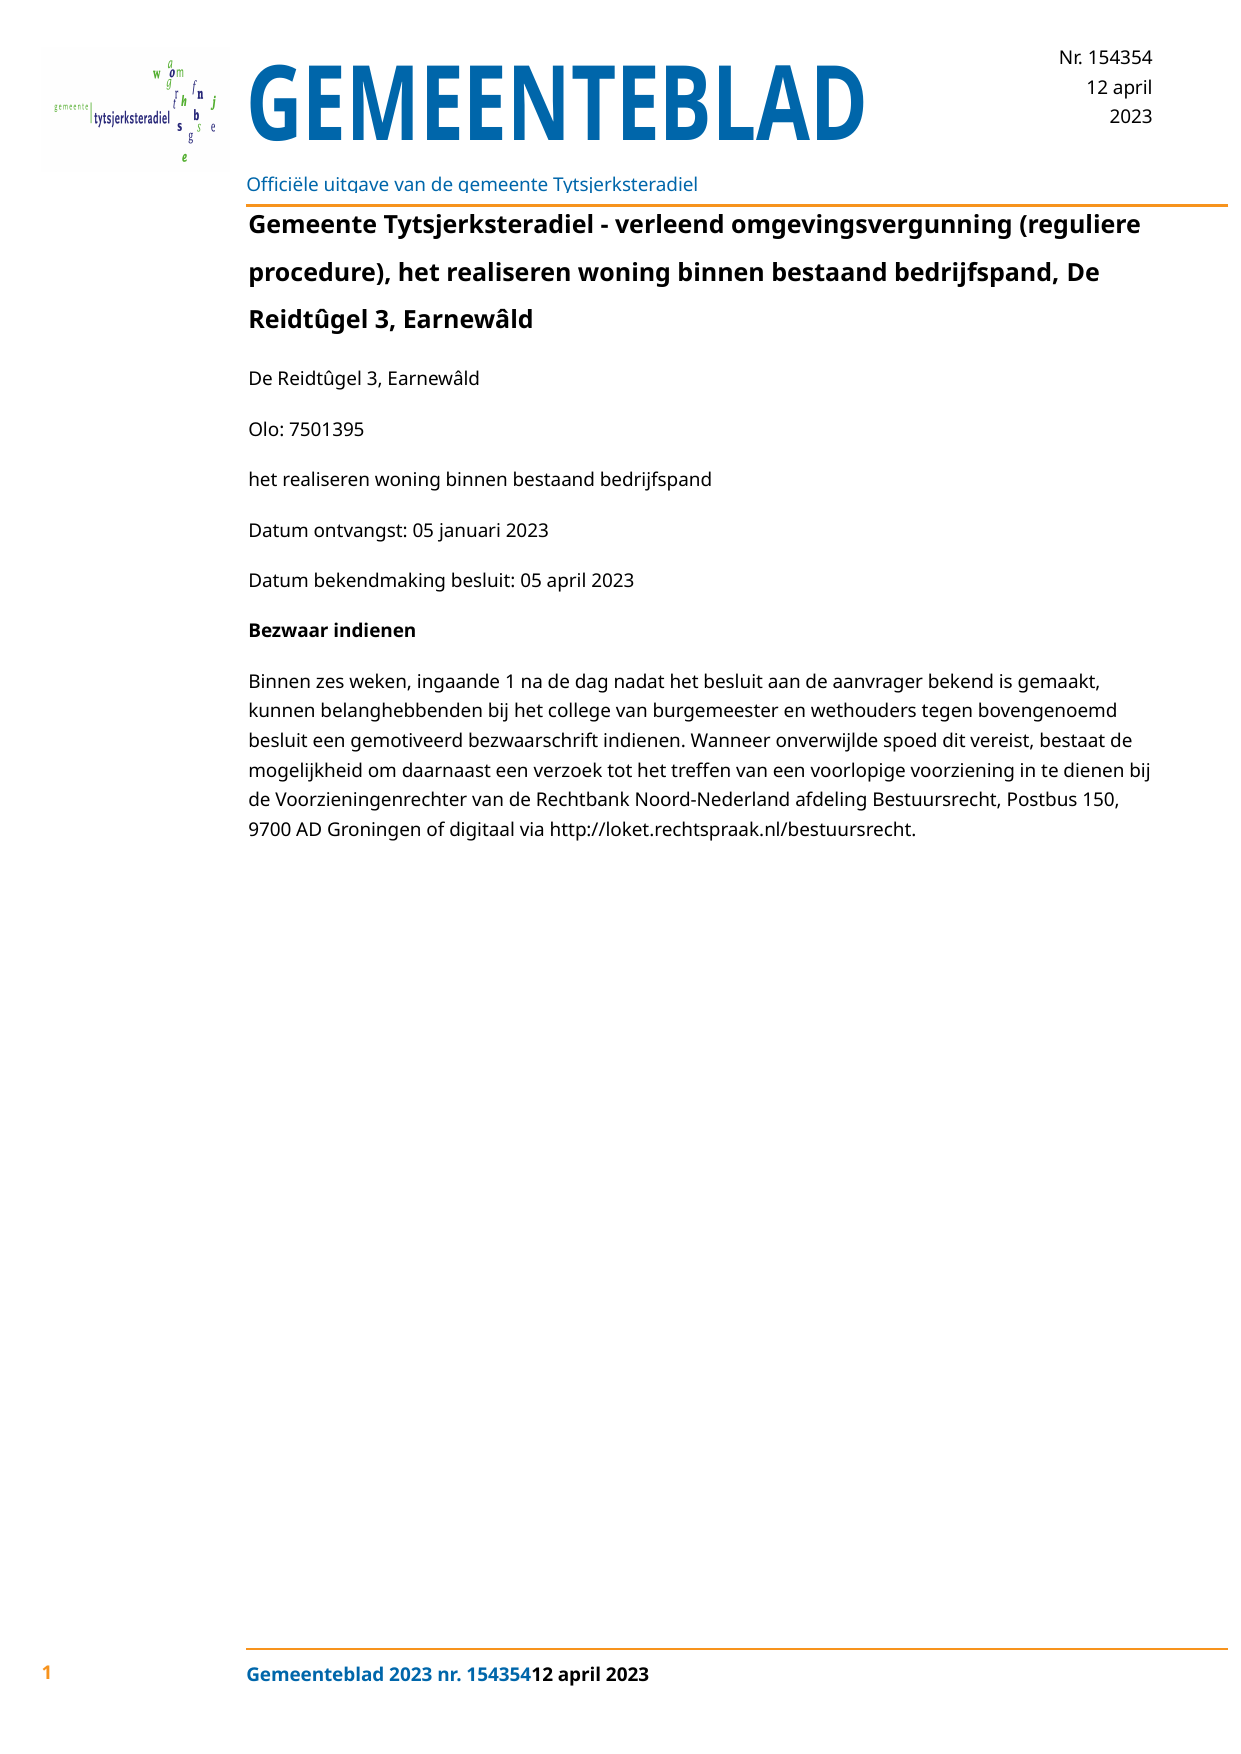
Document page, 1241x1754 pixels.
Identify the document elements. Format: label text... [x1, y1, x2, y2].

text Binnen zes weken, ingaande 1 na de dag nadat het besluit aan de aanvrager bekend is gemaakt, kunnen belanghebbenden bij het college van burgemeester en wethouders tegen bovengenoemd besluit een gemotiveerd bezwaarschrift indienen. Wanneer onverwijlde spoed dit vereist, bestaat de mogelijkheid om daarnaast een verzoek tot het treffen van een voorlopige voorziening in te dienen bij de Voorzieningenrechter van de Rechtbank Noord-Nederland afdeling Bestuursrecht, Postbus 150, 9700 AD Groningen of digitaal via http://loket.rechtspraak.nl/bestuursrecht. [248, 668, 1152, 842]
text De Reidtûgel 3, Earnewâld [248, 366, 1152, 391]
text Bezwaar indienen [248, 618, 1152, 643]
text Datum bekendmaking besluit: 05 april 2023 [248, 567, 1152, 593]
text het realiseren woning binnen bestaand bedrijfspand [248, 466, 1152, 492]
text Datum ontvangst: 05 januari 2023 [248, 517, 1152, 542]
text Olo: 7501395 [248, 416, 1152, 442]
picture [41, 47, 231, 172]
text Gemeente Tytsjerksteradiel - verleend omgevingsvergunning (reguliere procedure), het realiseren woning binnen bestaand bedrijfspand, De Reidtûgel 3, Earnewâld [248, 207, 1152, 336]
